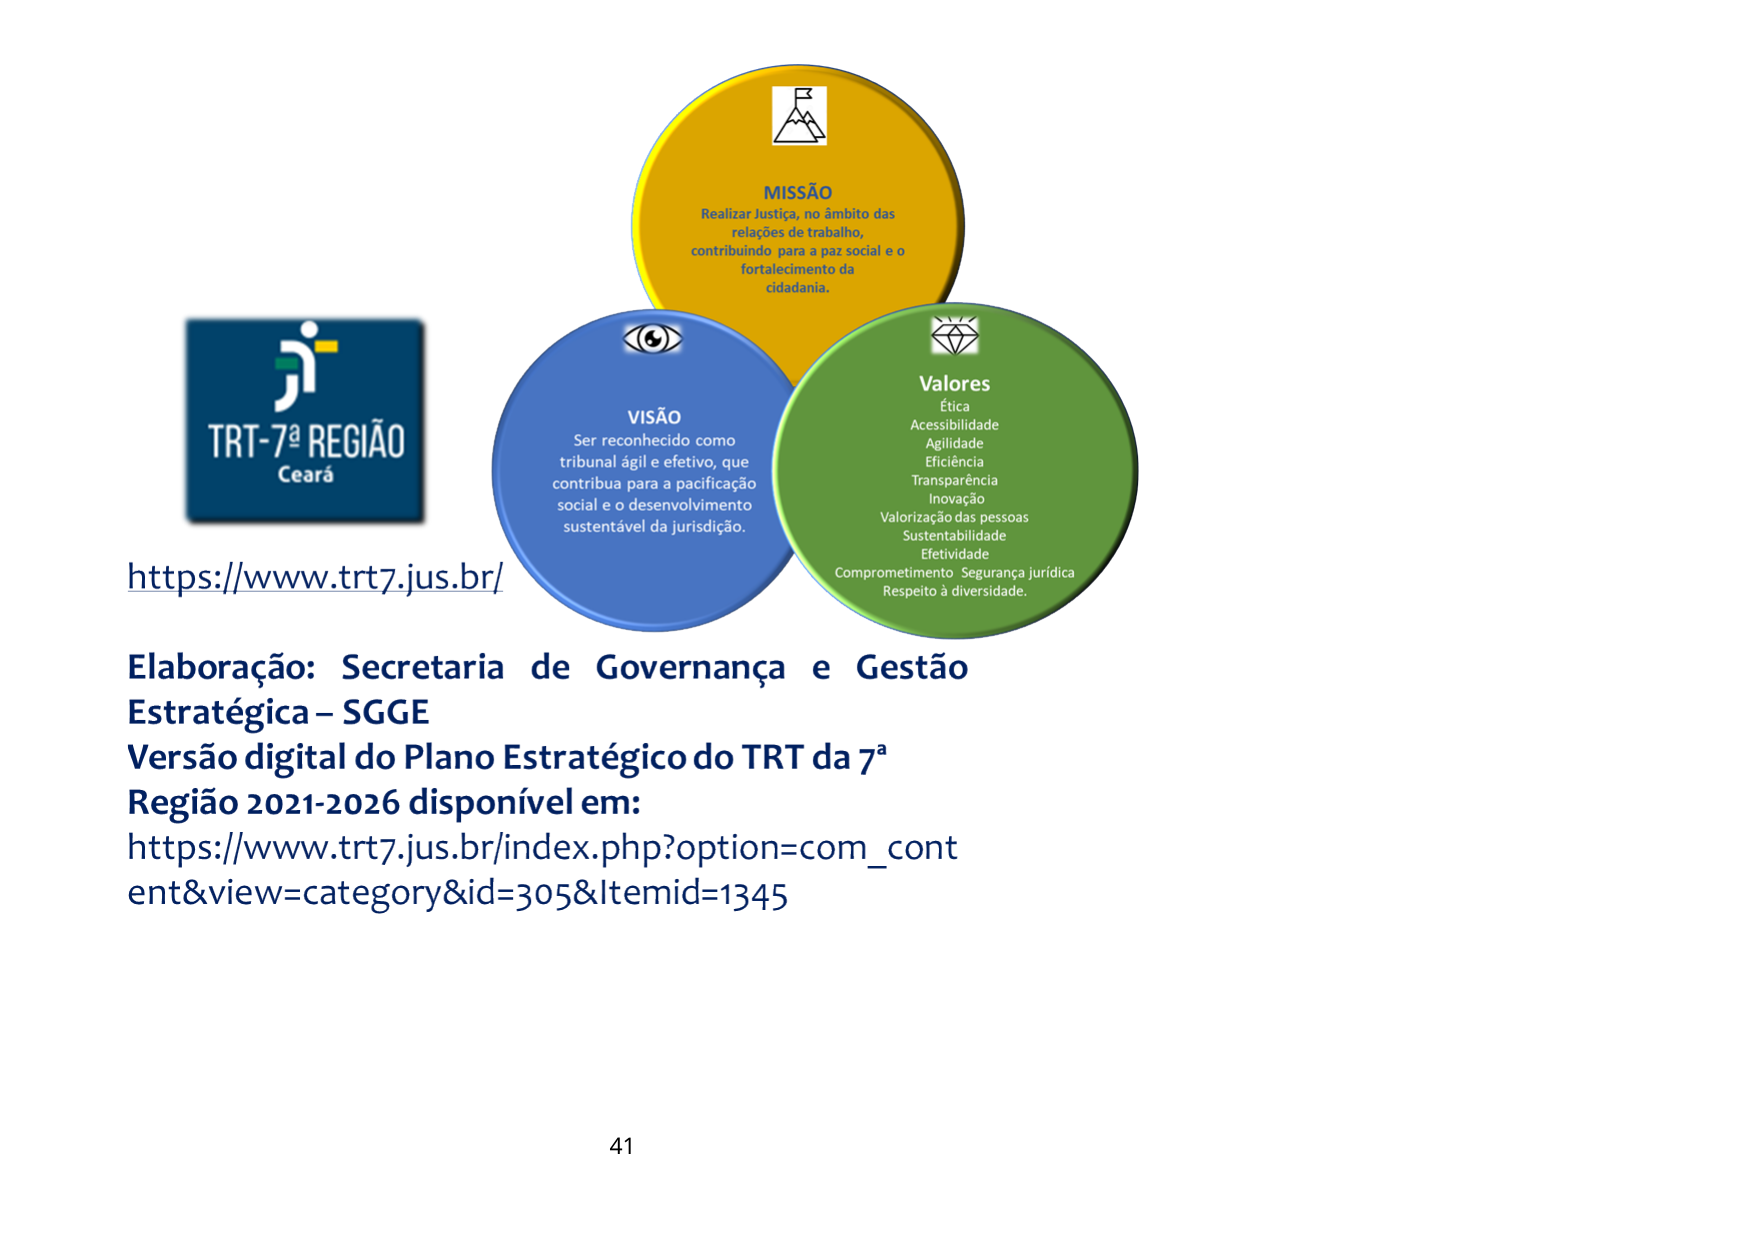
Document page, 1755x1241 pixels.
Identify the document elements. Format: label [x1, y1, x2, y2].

picture [127, 64, 1139, 914]
